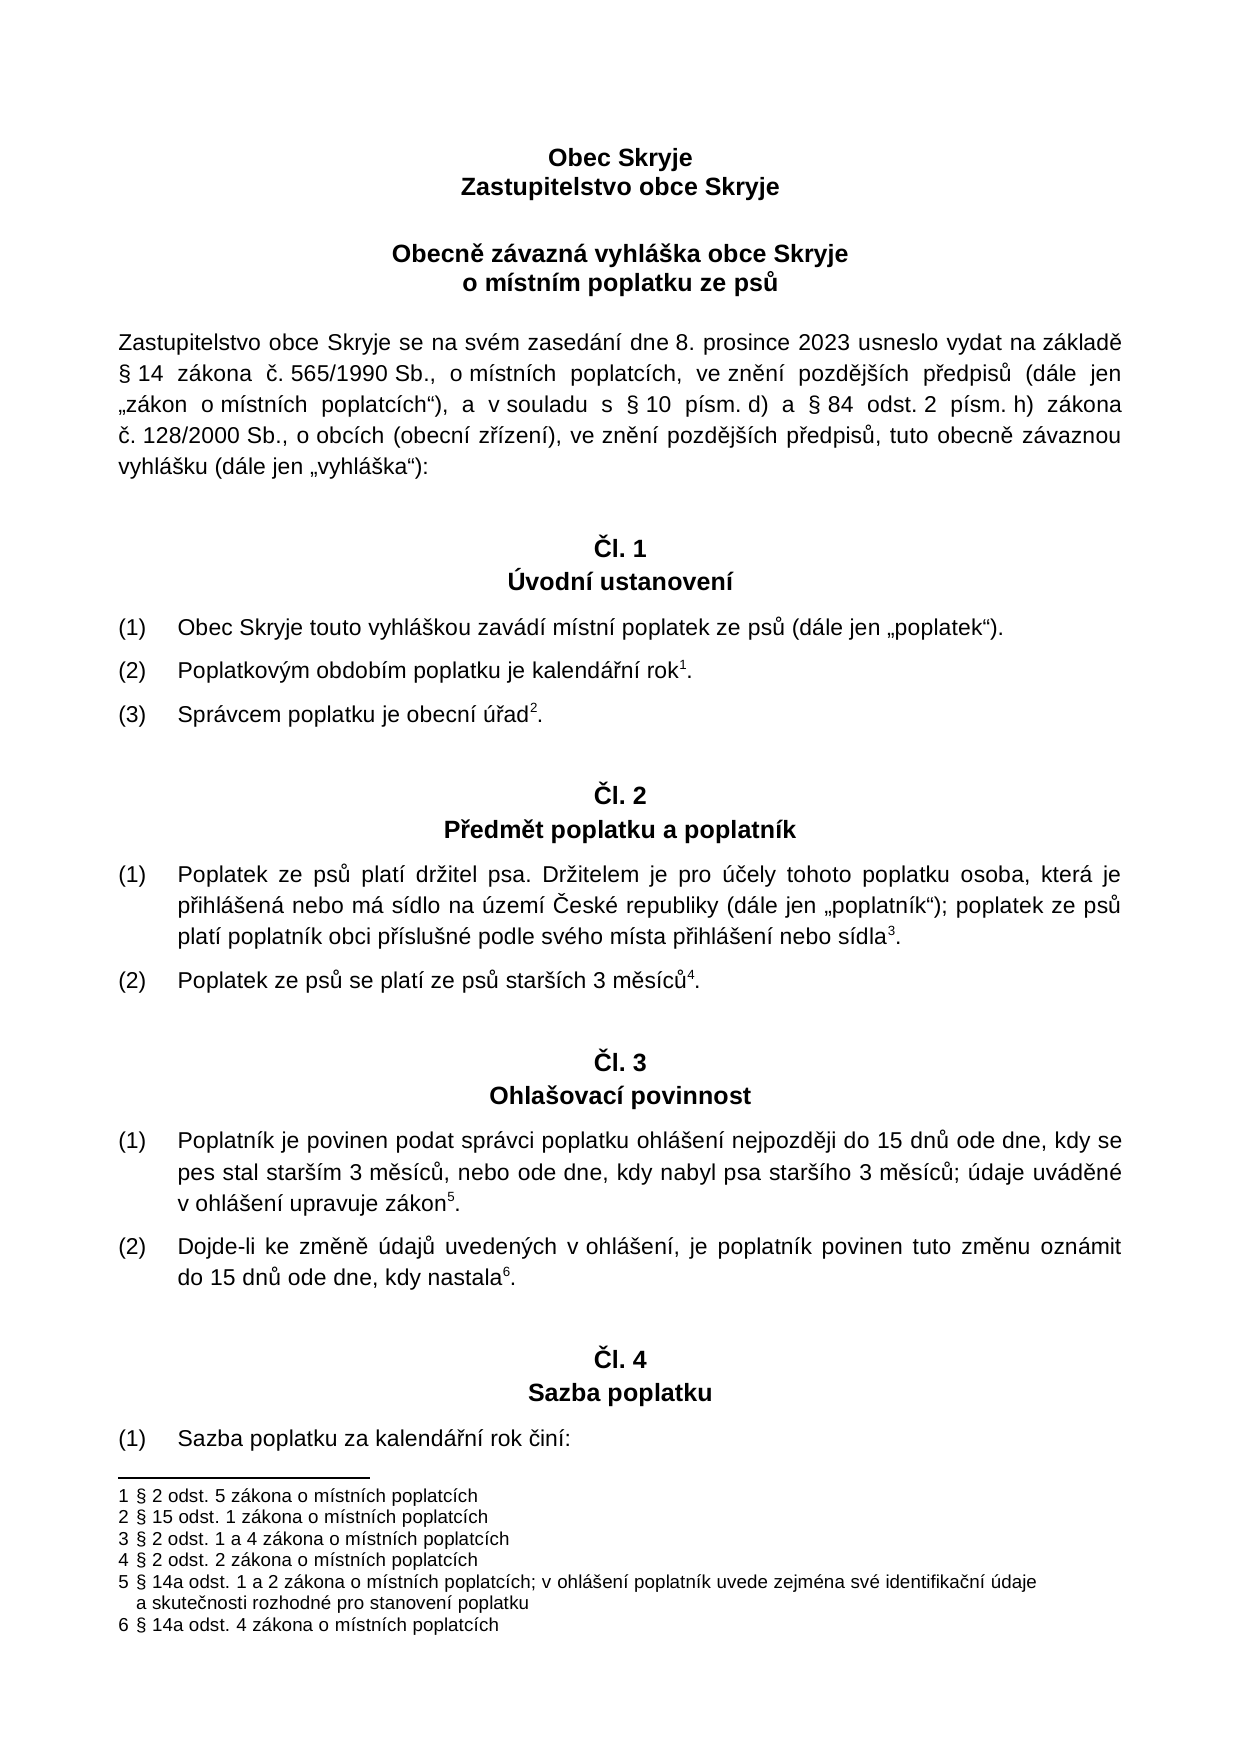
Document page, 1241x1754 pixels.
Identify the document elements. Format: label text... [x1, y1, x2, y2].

list § 14a odst. 1 a 2 zákona o místních poplatcích; v ohlášení poplatník uvede zejména své identifikační údaje a skutečnosti rozhodné pro stanovení poplatku [118, 1571, 1122, 1614]
list Obec Skryje touto vyhláškou zavádí místní poplatek ze psů (dále jen „poplatek“). [118, 613, 1122, 640]
list § 2 odst. 1 a 4 zákona o místních poplatcích [118, 1528, 1122, 1549]
list § 15 odst. 1 zákona o místních poplatcích [118, 1506, 1122, 1528]
subtitle Čl. 3 Ohlašovací povinnost [118, 1047, 1122, 1110]
subtitle Čl. 4 Sazba poplatku [118, 1345, 1122, 1407]
title Obec Skryje Zastupitelstvo obce Skryje [118, 143, 1122, 201]
subtitle Obecně závazná vyhláška obce Skryje o místním poplatku ze psů [118, 238, 1122, 297]
list Dojde-li ke změně údajů uvedených v ohlášení, je poplatník povinen tuto změnu oznámit do 15 dnů ode dne, kdy nastala. [118, 1233, 1122, 1291]
list § 14a odst. 4 zákona o místních poplatcích [118, 1614, 1122, 1635]
list Poplatek ze psů se platí ze psů starších 3 měsíců. [118, 966, 1122, 993]
text Zastupitelstvo obce Skryje se na svém zasedání dne 8. prosince 2023 usneslo vydat na základě § 14 zákona č. 565/1990 Sb., o místních poplatcích, ve znění pozdějších předpisů (dále jen „zákon o místních poplatcích“), a v souladu s § 10 písm. d) a § 84 odst. 2 písm. h) zákona č. 128/2000 Sb., o obcích (obecní zřízení), ve znění pozdějších předpisů, tuto obecně závaznou vyhlášku (dále jen „vyhláška“): [118, 328, 1122, 479]
list Poplatkovým obdobím poplatku je kalendářní rok. [118, 656, 1122, 683]
list Poplatník je povinen podat správci poplatku ohlášení nejpozději do 15 dnů ode dne, kdy se pes stal starším 3 měsíců, nebo ode dne, kdy nabyl psa staršího 3 měsíců; údaje uváděné v ohlášení upravuje zákon. [118, 1127, 1122, 1216]
list Správcem poplatku je obecní úřad. [118, 700, 1122, 727]
list § 2 odst. 5 zákona o místních poplatcích [118, 1484, 1122, 1506]
list Poplatek ze psů platí držitel psa. Držitelem je pro účely tohoto poplatku osoba, která je přihlášená nebo má sídlo na území České republiky (dále jen „poplatník“); poplatek ze psů platí poplatník obci příslušné podle svého místa přihlášení nebo sídla. [118, 860, 1122, 950]
list Sazba poplatku za kalendářní rok činí: [118, 1424, 1122, 1451]
subtitle Čl. 2 Předmět poplatku a poplatník [118, 781, 1122, 844]
list § 2 odst. 2 zákona o místních poplatcích [118, 1549, 1122, 1571]
subtitle Čl. 1 Úvodní ustanovení [118, 534, 1122, 596]
